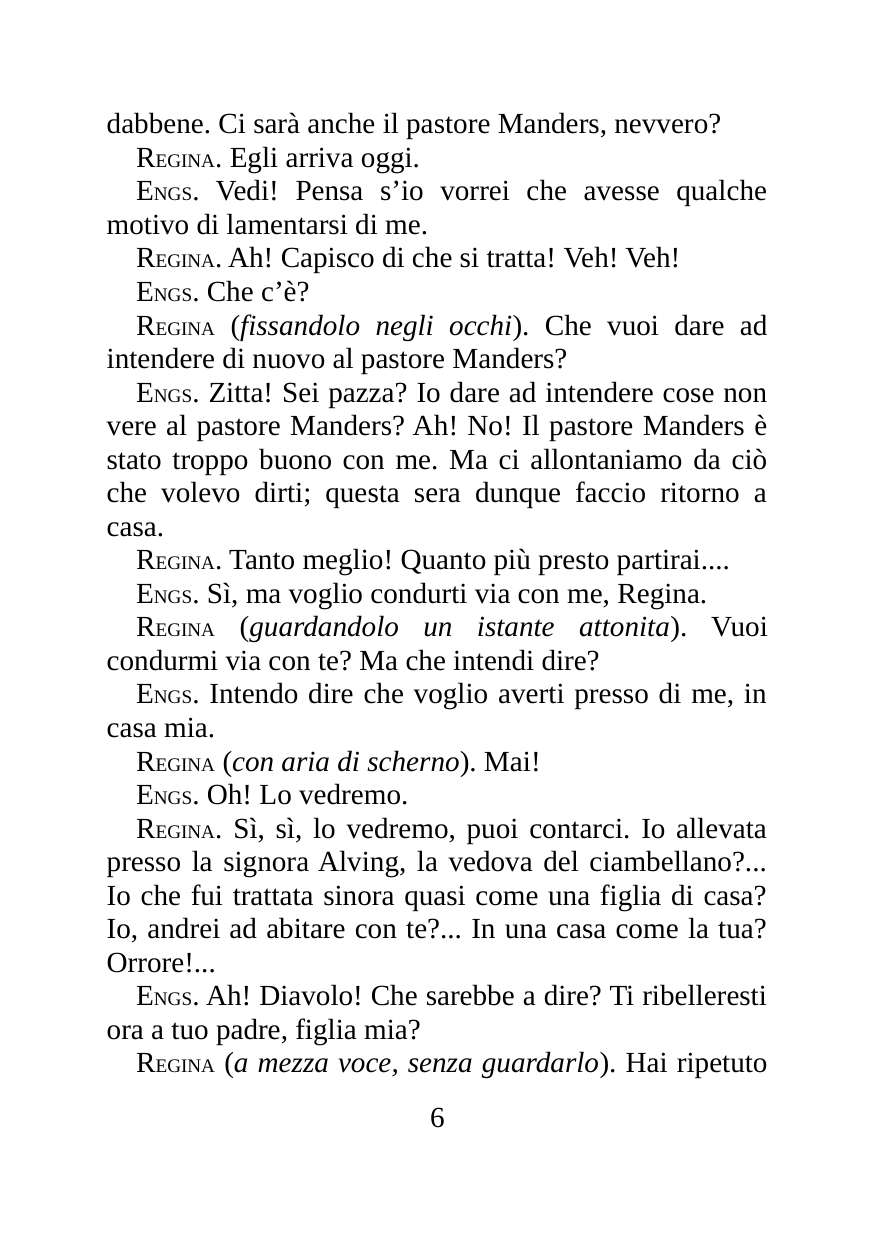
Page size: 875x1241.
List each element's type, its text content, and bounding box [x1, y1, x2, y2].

text dabbene. Ci sarà anche il pastore Manders, nevvero? [106, 106, 768, 140]
text Engs. Intendo dire che voglio averti presso di me, in casa mia. [106, 677, 768, 744]
text Engs. Sì, ma voglio condurti via con me, Regina. [106, 576, 768, 609]
text Regina (guardandolo un istante attonita). Vuoi condurmi via con te? Ma che intendi dire? [106, 609, 768, 677]
text Regina. Ah! Capisco di che si tratta! Veh! Veh! [106, 241, 768, 274]
text Engs. Ah! Diavolo! Che sarebbe a dire? Ti ribelleresti ora a tuo padre, figlia mia? [106, 978, 768, 1046]
text Engs. Zitta! Sei pazza? Io dare ad intendere cose non vere al pastore Manders? Ah! No! Il pastore Manders è stato troppo buono con me. Ma ci allontaniamo da ciò che volevo dirti; questa sera dunque faccio ritorno a casa. [106, 375, 768, 542]
text Regina. Tanto meglio! Quanto più presto partirai.... [106, 542, 768, 576]
text Engs. Oh! Lo vedremo. [106, 777, 768, 811]
text Engs. Vedi! Pensa s’io vorrei che avesse qualche motivo di lamentarsi di me. [106, 173, 768, 241]
text Regina (con aria di scherno). Mai! [106, 744, 768, 777]
text Engs. Che c’è? [106, 274, 768, 308]
text Regina (fissandolo negli occhi). Che vuoi dare ad intendere di nuovo al pastore Manders? [106, 308, 768, 375]
text Regina. Egli arriva oggi. [106, 140, 768, 173]
text Regina. Sì, sì, lo vedremo, puoi contarci. Io allevata presso la signora Alving, la vedova del ciambellano?... Io che fui trattata sinora quasi come una figlia di casa? Io, andrei ad abitare con te?... In una casa come la tua? Orrore!... [106, 811, 768, 978]
text Regina (a mezza voce, senza guardarlo). Hai ripetuto [106, 1046, 768, 1079]
